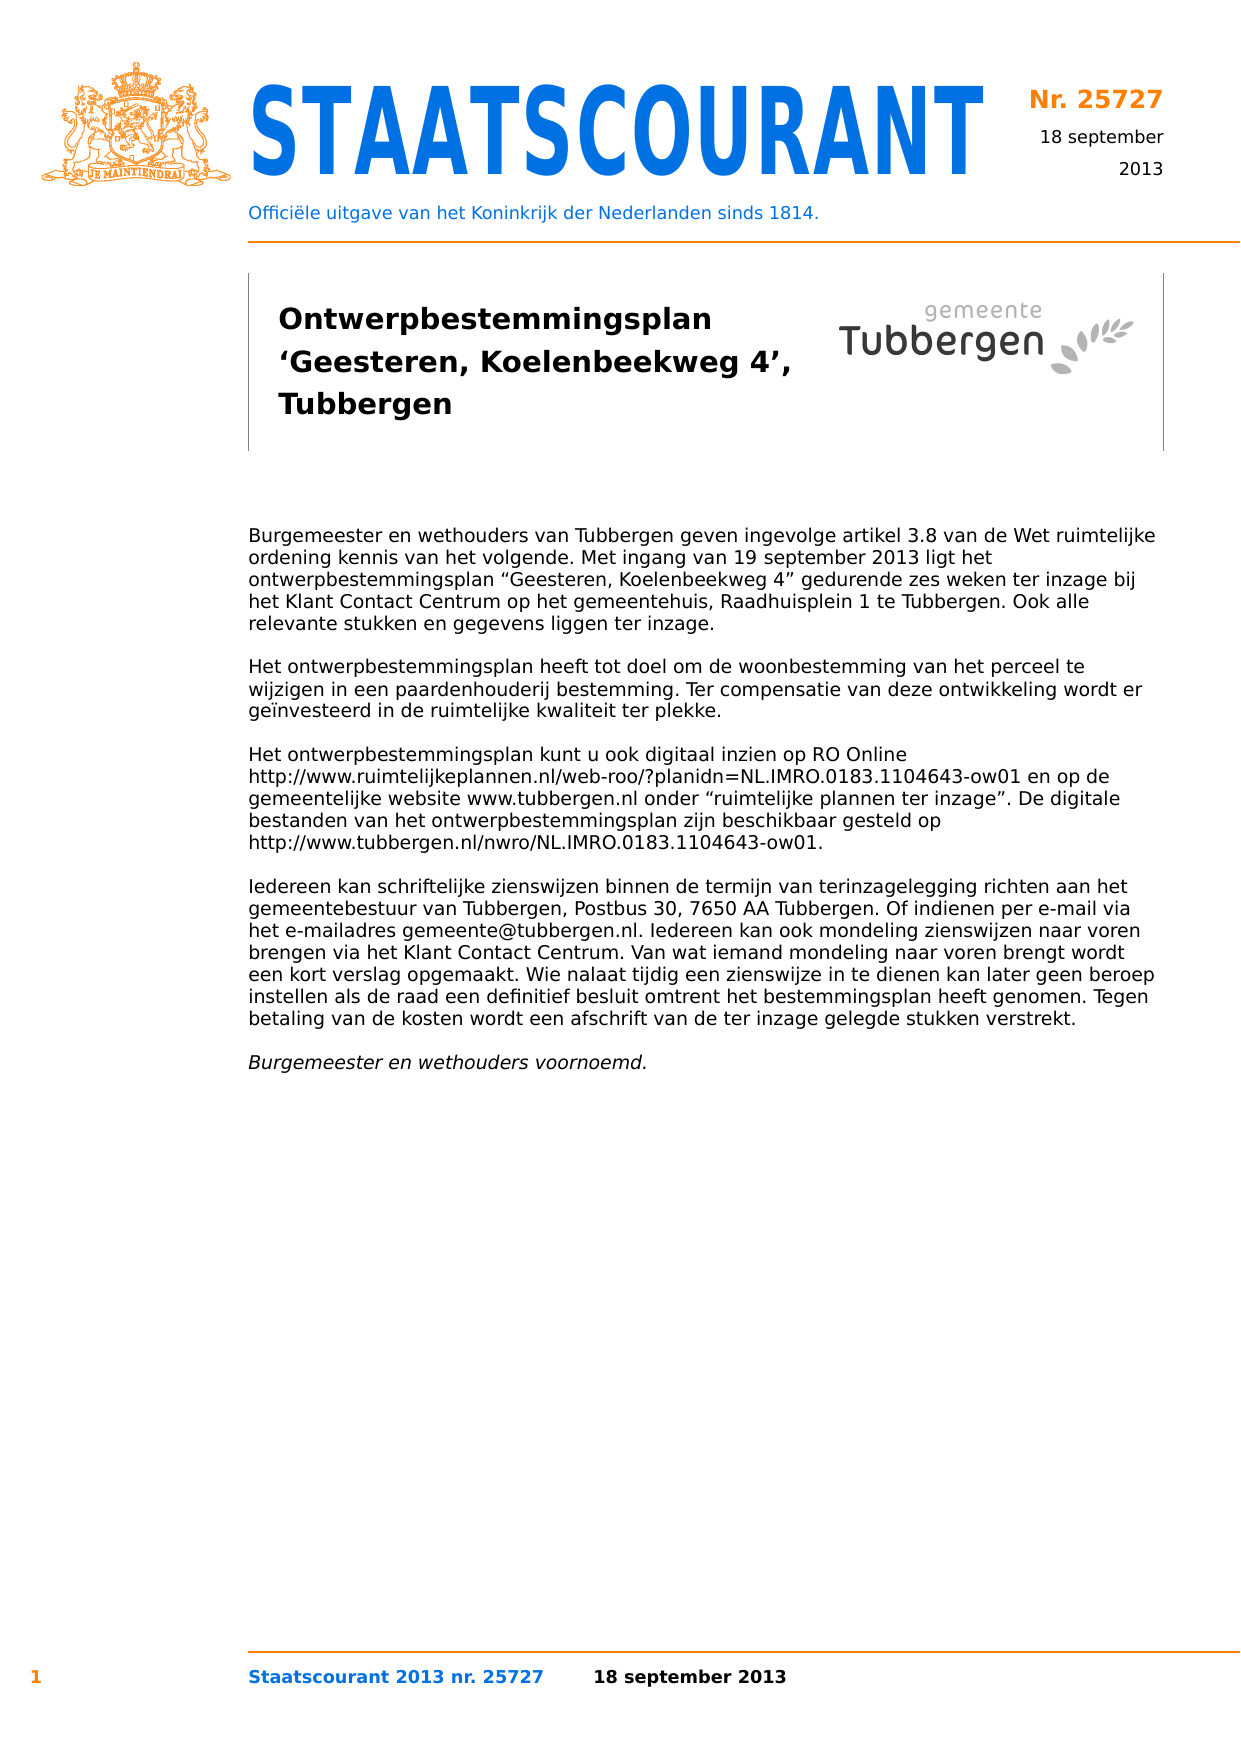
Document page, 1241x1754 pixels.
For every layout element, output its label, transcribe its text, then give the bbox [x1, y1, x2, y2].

text Iedereen kan schriftelijke zienswijzen binnen de termijn van terinzagelegging richten aan het gemeentebestuur van Tubbergen, Postbus 30, 7650 AA Tubbergen. Of indienen per e-mail via het e-mailadres gemeente@tubbergen.nl. Iedereen kan ook mondeling zienswijzen naar voren brengen via het Klant Contact Centrum. Van wat iemand mondeling naar voren brengt wordt een kort verslag opgemaakt. Wie nalaat tijdig een zienswijze in te dienen kan later geen beroep instellen als de raad een definitief besluit omtrent het bestemmingsplan heeft genomen. Tegen betaling van de kosten wordt een afschrift van de ter inzage gelegde stukken verstrekt. [248, 876, 1163, 1030]
table_header [25, 62, 248, 241]
table_cell Officiële uitgave van het Koninkrijk der Nederlanden sinds 1814. [248, 203, 1240, 241]
text Het ontwerpbestemmingsplan kunt u ook digitaal inzien op RO Online http://www.ruimtelijkeplannen.nl/web-roo/?planidn=NL.IMRO.0183.1104643-ow01 en op de gemeentelijke website www.tubbergen.nl onder “ruimtelijke plannen ter inzage”. De digitale bestanden van het ontwerpbestemmingsplan zijn beschikbaar gesteld op http://www.tubbergen.nl/nwro/NL.IMRO.0183.1104643-ow01. [248, 744, 1163, 854]
table_cell 18 september [998, 121, 1240, 153]
table_header STAATSCOURANT [248, 62, 998, 203]
subtitle Ontwerpbestemmingsplan ‘Geesteren, Koelenbeekweg 4’, Tubbergen [249, 273, 1163, 451]
picture [838, 302, 1134, 374]
text Burgemeester en wethouders voornoemd. [248, 1052, 1163, 1074]
picture [41, 62, 231, 186]
table_header Nr. 25727 [998, 62, 1240, 121]
table_cell 2013 [998, 153, 1240, 203]
text Burgemeester en wethouders van Tubbergen geven ingevolge artikel 3.8 van de Wet ruimtelijke ordening kennis van het volgende. Met ingang van 19 september 2013 ligt het ontwerpbestemmingsplan “Geesteren, Koelenbeekweg 4” gedurende zes weken ter inzage bij het Klant Contact Centrum op het gemeentehuis, Raadhuisplein 1 te Tubbergen. Ook alle relevante stukken en gegevens liggen ter inzage. [248, 525, 1163, 634]
text Het ontwerpbestemmingsplan heeft tot doel om de woonbestemming van het perceel te wijzigen in een paardenhouderij bestemming. Ter compensatie van deze ontwikkeling wordt er geïnvesteerd in de ruimtelijke kwaliteit ter plekke. [248, 656, 1163, 722]
